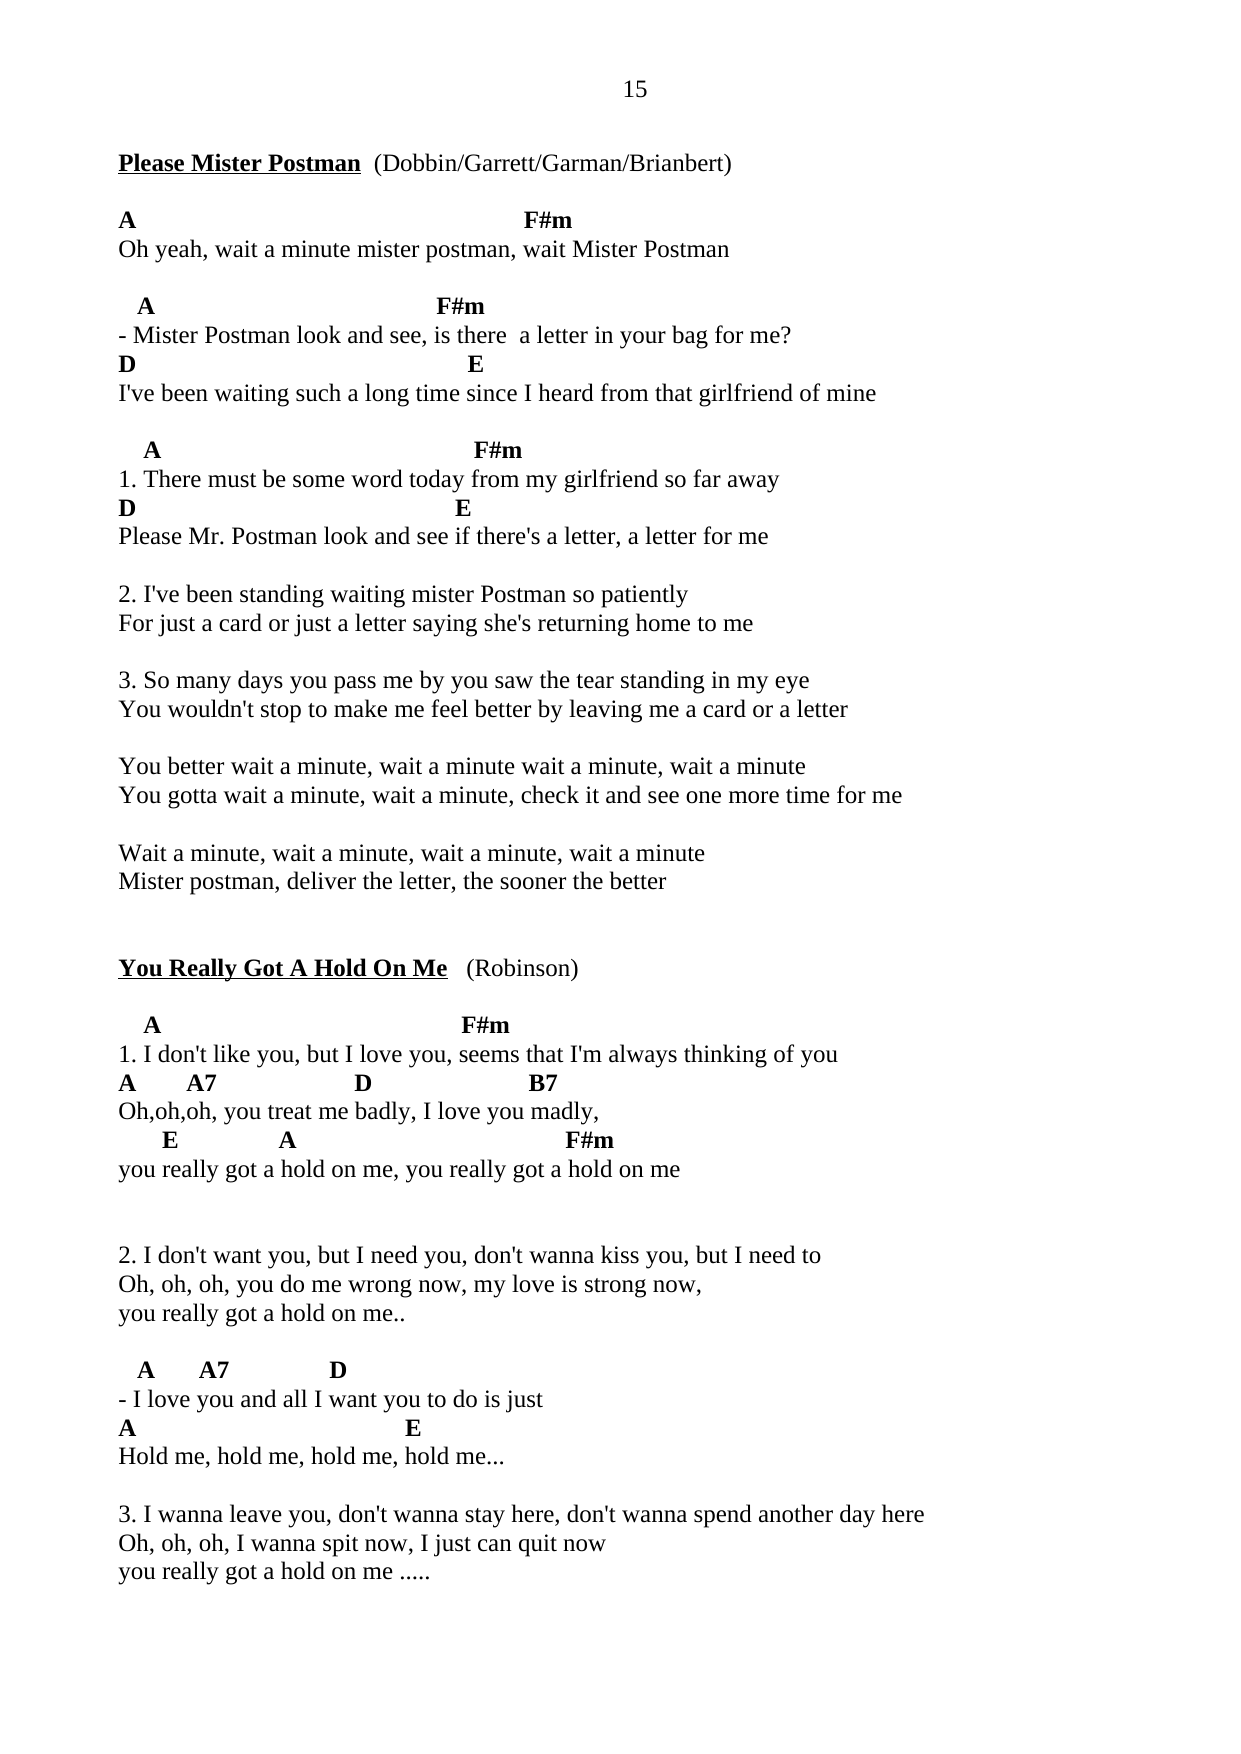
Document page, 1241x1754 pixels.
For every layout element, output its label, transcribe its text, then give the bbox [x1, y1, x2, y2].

text D E [118, 349, 1152, 378]
text You better wait a minute, wait a minute wait a minute, wait a minute [118, 751, 1152, 780]
text Oh yeah, wait a minute mister postman, wait Mister Postman [118, 234, 1152, 263]
text Oh, oh, oh, you do me wrong now, my love is strong now, [118, 1269, 1152, 1298]
text 3. I wanna leave you, don't wanna stay here, don't wanna spend another day here [118, 1499, 1152, 1528]
text A F#m [118, 205, 1152, 234]
text Please Mr. Postman look and see if there's a letter, a letter for me [118, 521, 1152, 550]
text 2. I've been standing waiting mister Postman so patiently [118, 579, 1152, 608]
text 2. I don't want you, but I need you, don't wanna kiss you, but I need to [118, 1240, 1152, 1269]
text I've been waiting such a long time since I heard from that girlfriend of mine [118, 378, 1152, 406]
text E A F#m [118, 1125, 1152, 1154]
text Hold me, hold me, hold me, hold me... [118, 1441, 1152, 1470]
text You gotta wait a minute, wait a minute, check it and see one more time for me [118, 780, 1152, 809]
text 1. I don't like you, but I love you, seems that I'm always thinking of you [118, 1039, 1152, 1068]
text You Really Got A Hold On Me (Robinson) [118, 953, 1152, 981]
text A A7 D [118, 1355, 1152, 1384]
text you really got a hold on me.. [118, 1298, 1152, 1326]
text Oh,oh,oh, you treat me badly, I love you madly, [118, 1096, 1152, 1125]
text A A7 D B7 [118, 1068, 1152, 1096]
text For just a card or just a letter saying she's returning home to me [118, 608, 1152, 636]
text Mister postman, deliver the letter, the sooner the better [118, 866, 1152, 895]
text A F#m [118, 1010, 1152, 1039]
text A F#m [118, 435, 1152, 464]
text you really got a hold on me, you really got a hold on me [118, 1154, 1152, 1183]
text Please Mister Postman (Dobbin/Garrett/Garman/Brianbert) [118, 148, 1152, 176]
text - I love you and all I want you to do is just [118, 1384, 1152, 1413]
text A F#m [118, 291, 1152, 320]
text you really got a hold on me ..... [118, 1556, 1152, 1585]
text 3. So many days you pass me by you saw the tear standing in my eye [118, 665, 1152, 694]
text - Mister Postman look and see, is there a letter in your bag for me? [118, 320, 1152, 349]
text 1. There must be some word today from my girlfriend so far away [118, 464, 1152, 493]
text A E [118, 1413, 1152, 1441]
text Oh, oh, oh, I wanna spit now, I just can quit now [118, 1528, 1152, 1556]
text Wait a minute, wait a minute, wait a minute, wait a minute [118, 838, 1152, 866]
text D E [118, 493, 1152, 521]
text You wouldn't stop to make me feel better by leaving me a card or a letter [118, 694, 1152, 723]
